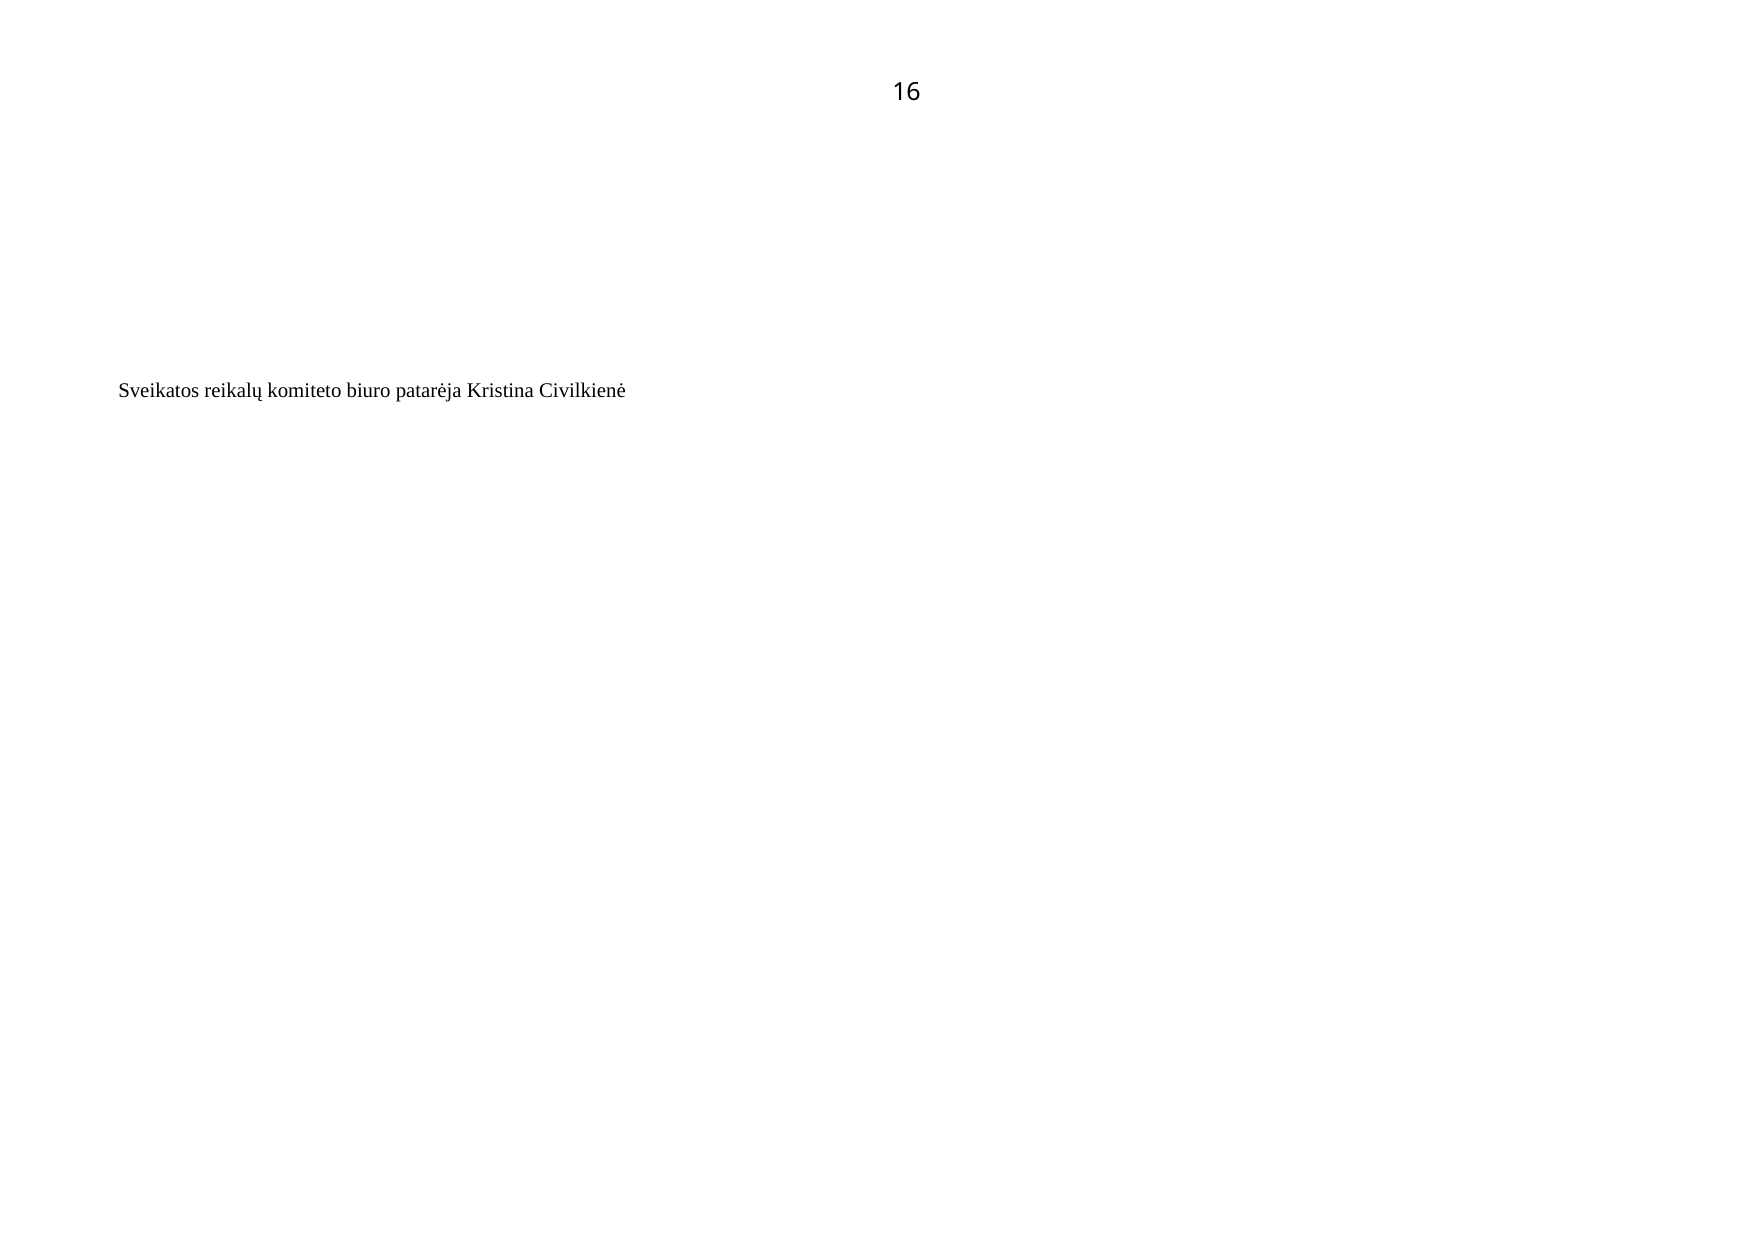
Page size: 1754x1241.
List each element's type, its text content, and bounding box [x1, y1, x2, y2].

text Sveikatos reikalų komiteto biuro patarėja Kristina Civilkienė [118, 378, 1695, 402]
